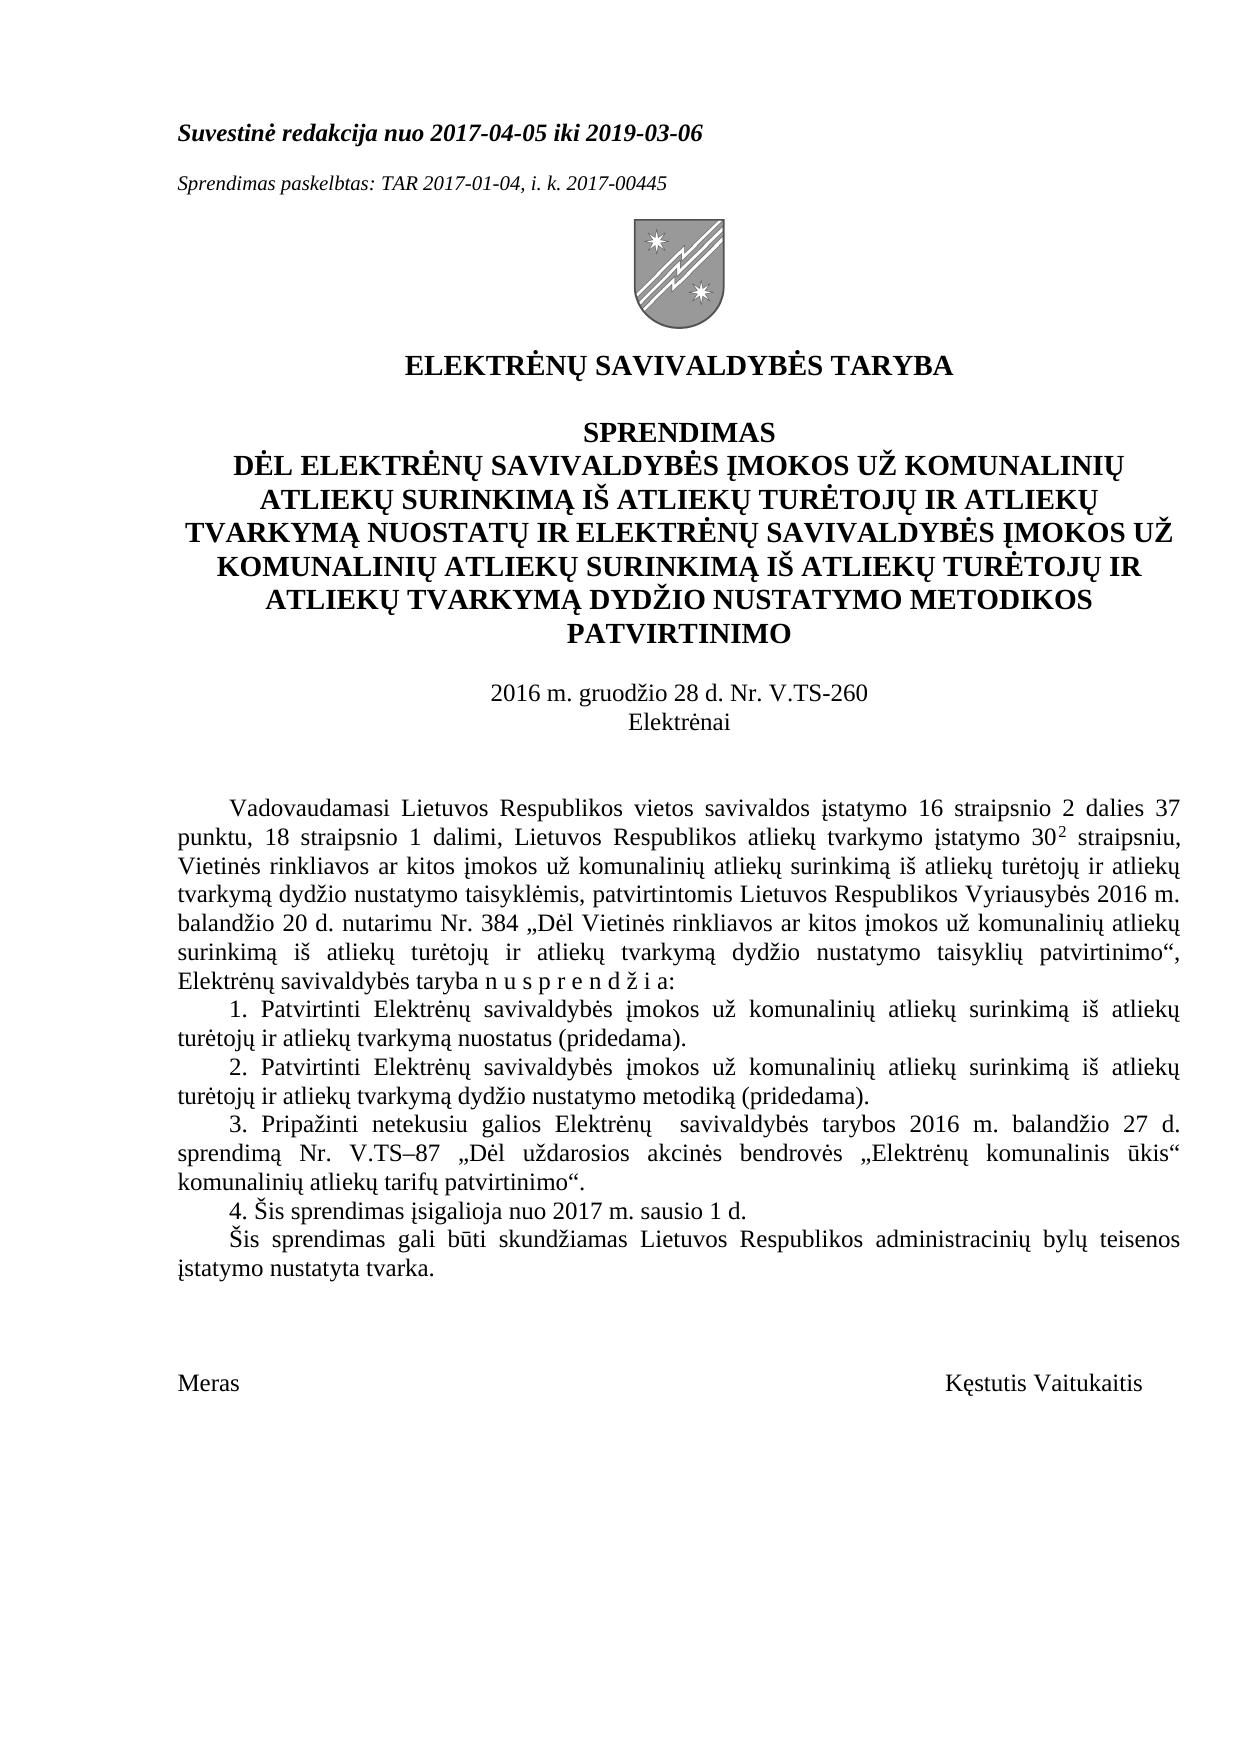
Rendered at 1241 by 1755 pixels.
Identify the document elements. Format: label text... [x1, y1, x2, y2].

text Meras Kęstutis Vaitukaitis [177, 1368, 1181, 1397]
text ELEKTRĖNŲ SAVIVALDYBĖS TARYBA [177, 348, 1181, 381]
text 3. Pripažinti netekusiu galios Elektrėnų savivaldybės tarybos 2016 m. balandžio 27 d. sprendimą Nr. V.TS–87 „Dėl uždarosios akcinės bendrovės „Elektrėnų komunalinis ūkis“ komunalinių atliekų tarifų patvirtinimo“. [177, 1109, 1181, 1196]
text Elektrėnai [177, 707, 1181, 736]
text 2. Patvirtinti Elektrėnų savivaldybės įmokos už komunalinių atliekų surinkimą iš atliekų turėtojų ir atliekų tvarkymą dydžio nustatymo metodiką (pridedama). [177, 1052, 1181, 1109]
text DĖL ELEKTRĖNŲ SAVIVALDYBĖS ĮMOKOS UŽ KOMUNALINIŲ ATLIEKŲ SURINKIMĄ IŠ ATLIEKŲ TURĖTOJŲ IR ATLIEKŲ TVARKYMĄ NUOSTATŲ IR ELEKTRĖNŲ SAVIVALDYBĖS ĮMOKOS UŽ KOMUNALINIŲ ATLIEKŲ SURINKIMĄ IŠ ATLIEKŲ TURĖTOJŲ IR ATLIEKŲ TVARKYMĄ DYDŽIO NUSTATYMO METODIKOS PATVIRTINIMO [177, 448, 1181, 649]
text Šis sprendimas gali būti skundžiamas Lietuvos Respublikos administracinių bylų teisenos įstatymo nustatyta tvarka. [177, 1224, 1181, 1282]
text Suvestinė redakcija nuo 2017-04-05 iki 2019-03-06 [177, 118, 1181, 147]
text 2016 m. gruodžio 28 d. Nr. V.TS-260 [177, 678, 1181, 707]
text SPRENDIMAS [177, 415, 1181, 448]
text Vadovaudamasi Lietuvos Respublikos vietos savivaldos įstatymo 16 straipsnio 2 dalies 37 punktu, 18 straipsnio 1 dalimi, Lietuvos Respublikos atliekų tvarkymo įstatymo 302 straipsniu, Vietinės rinkliavos ar kitos įmokos už komunalinių atliekų surinkimą iš atliekų turėtojų ir atliekų tvarkymą dydžio nustatymo taisyklėmis, patvirtintomis Lietuvos Respublikos Vyriausybės 2016 m. balandžio 20 d. nutarimu Nr. 384 „Dėl Vietinės rinkliavos ar kitos įmokos už komunalinių atliekų surinkimą iš atliekų turėtojų ir atliekų tvarkymą dydžio nustatymo taisyklių patvirtinimo“, Elektrėnų savivaldybės taryba n u s p r e n d ž i a: [177, 793, 1181, 994]
text 4. Šis sprendimas įsigalioja nuo 2017 m. sausio 1 d. [177, 1196, 1181, 1224]
text Sprendimas paskelbtas: TAR 2017-01-04, i. k. 2017-00445 [177, 171, 1181, 195]
text 1. Patvirtinti Elektrėnų savivaldybės įmokos už komunalinių atliekų surinkimą iš atliekų turėtojų ir atliekų tvarkymą nuostatus (pridedama). [177, 994, 1181, 1052]
